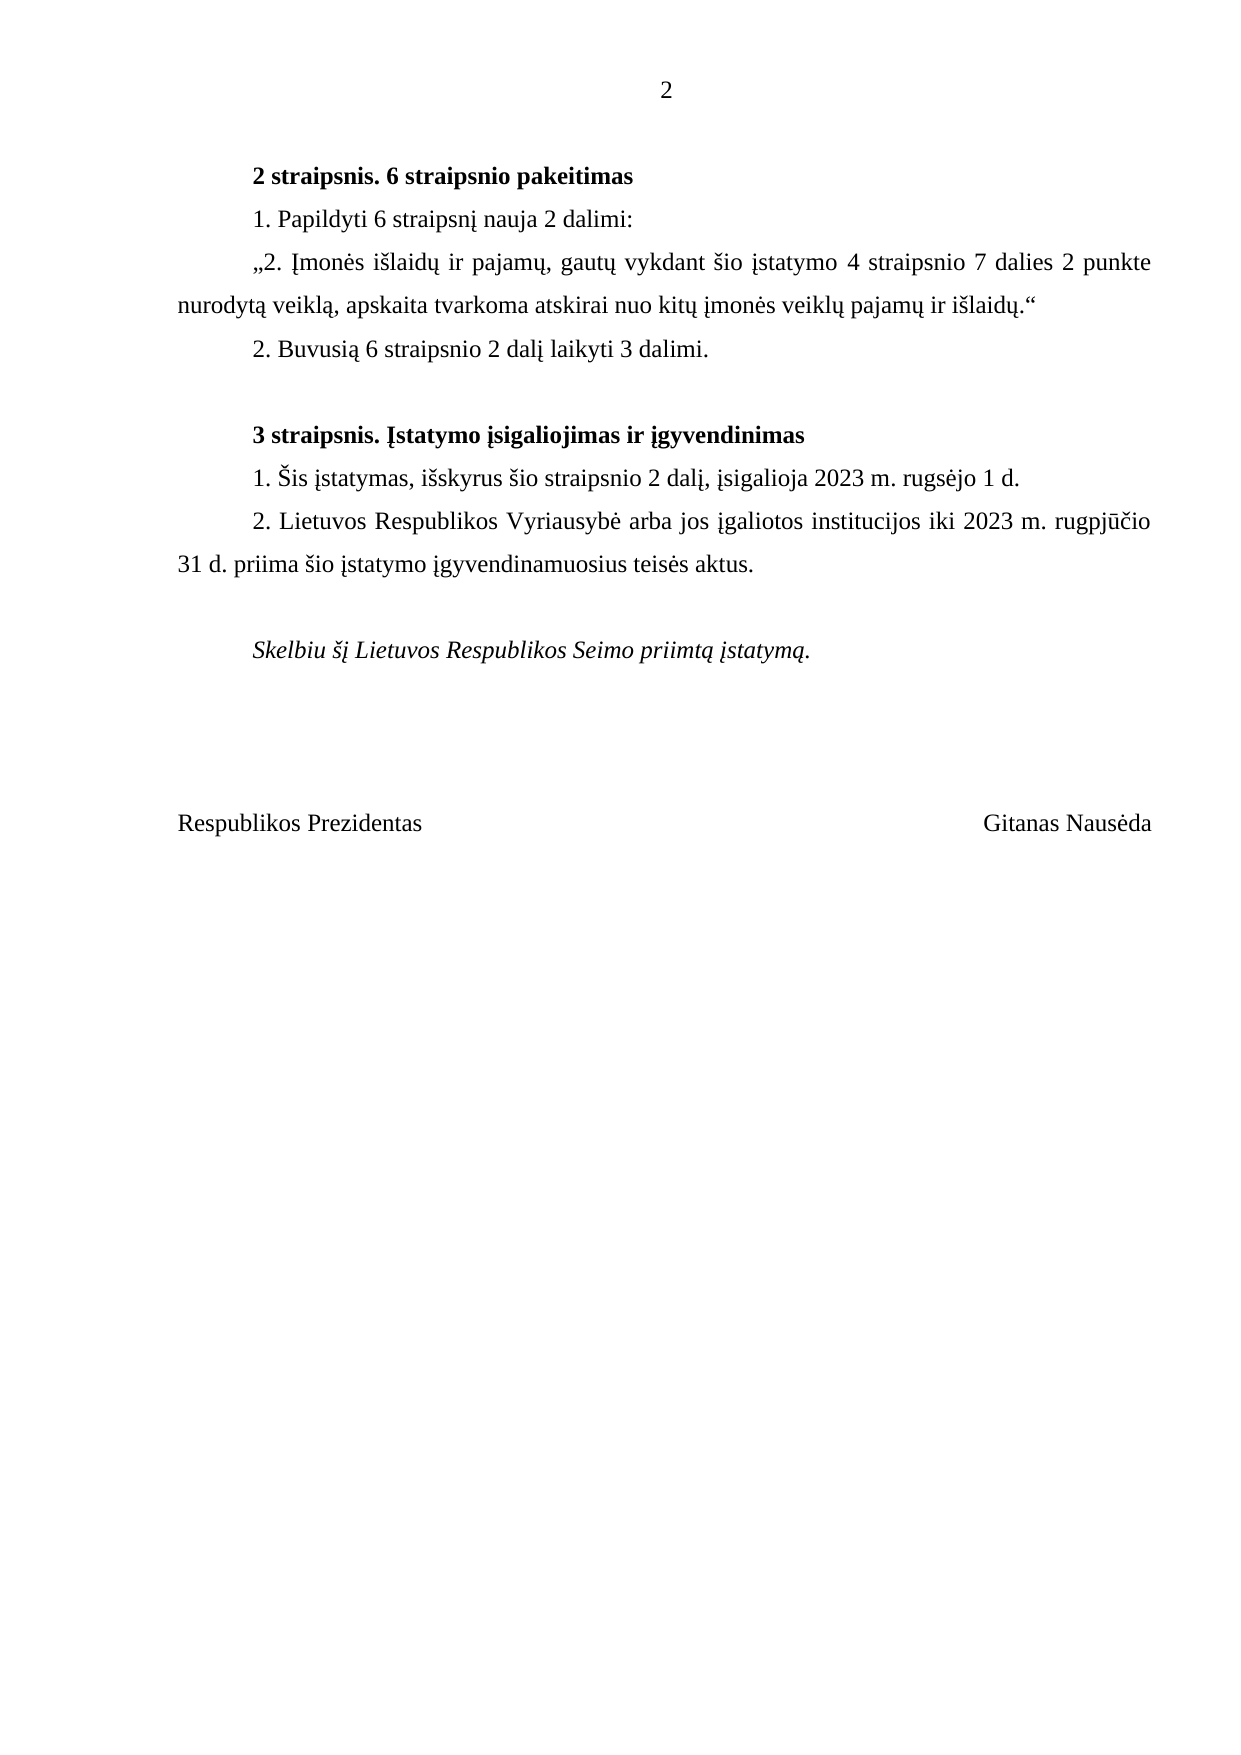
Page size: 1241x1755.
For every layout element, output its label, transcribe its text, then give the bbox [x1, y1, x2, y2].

text 2. Lietuvos Respublikos Vyriausybė arba jos įgaliotos institucijos iki 2023 m. rugpjūčio 31 d. priima šio įstatymo įgyvendinamuosius teisės aktus. [177, 506, 1152, 578]
text 1. Papildyti 6 straipsnį nauja 2 dalimi: [177, 204, 1152, 233]
text „2. Įmonės išlaidų ir pajamų, gautų vykdant šio įstatymo 4 straipsnio 7 dalies 2 punkte nurodytą veiklą, apskaita tvarkoma atskirai nuo kitų įmonės veiklų pajamų ir išlaidų.“ [177, 247, 1152, 319]
text Respublikos Prezidentas Gitanas Nausėda [177, 808, 1152, 837]
text 2 straipsnis. 6 straipsnio pakeitimas [177, 161, 1152, 190]
text 2. Buvusią 6 straipsnio 2 dalį laikyti 3 dalimi. [177, 334, 1152, 362]
text 3 straipsnis. Įstatymo įsigaliojimas ir įgyvendinimas [177, 420, 1152, 449]
text Skelbiu šį Lietuvos Respublikos Seimo priimtą įstatymą. [177, 636, 1152, 664]
text 1. Šis įstatymas, išskyrus šio straipsnio 2 dalį, įsigalioja 2023 m. rugsėjo 1 d. [177, 463, 1152, 492]
